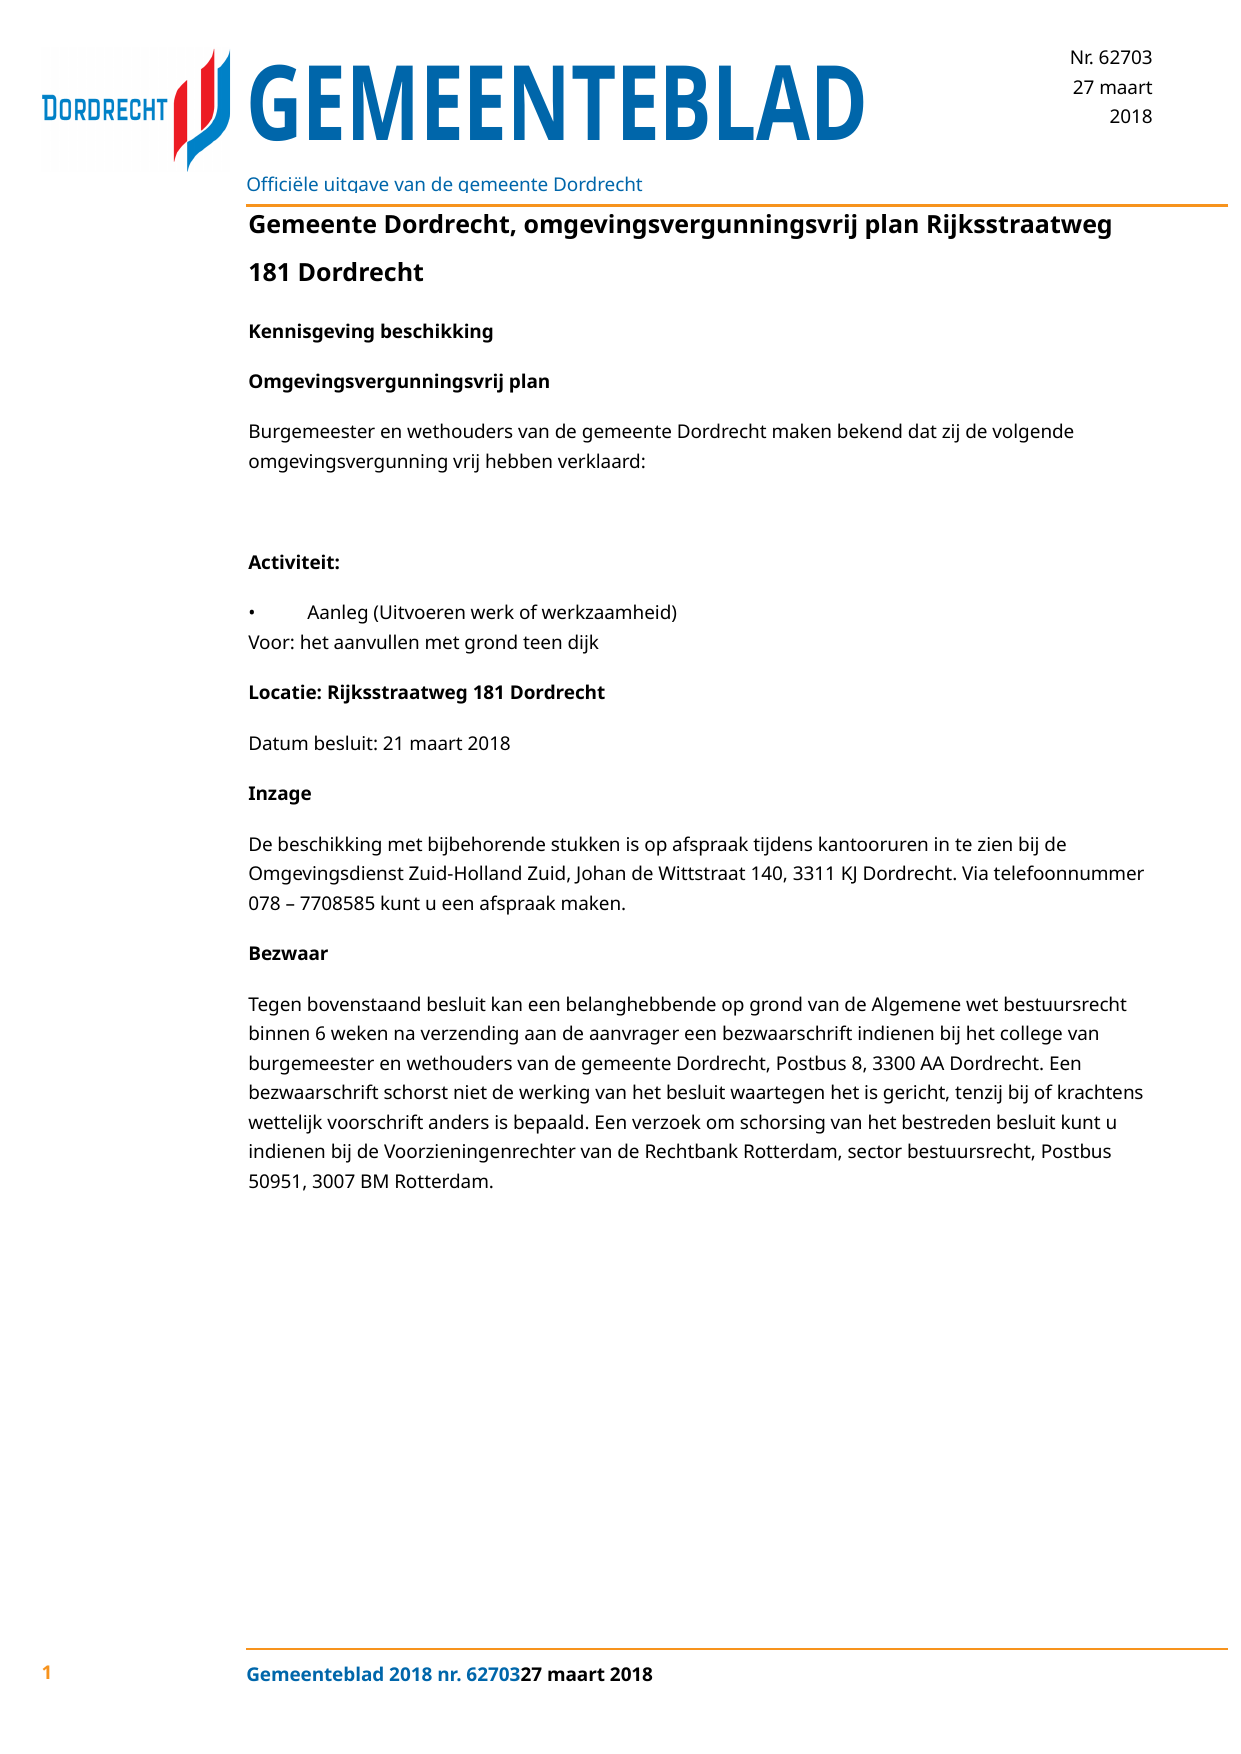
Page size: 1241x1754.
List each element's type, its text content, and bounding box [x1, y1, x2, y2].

text Datum besluit: 21 maart 2018 [248, 730, 1152, 756]
text Gemeente Dordrecht, omgevingsvergunningsvrij plan Rijksstraatweg 181 Dordrecht [248, 207, 1152, 288]
text Burgemeester en wethouders van de gemeente Dordrecht maken bekend dat zij de volgende omgevingsvergunning vrij hebben verklaard: [248, 419, 1152, 474]
text Locatie: Rijksstraatweg 181 Dordrecht [248, 679, 1152, 705]
text De beschikking met bijbehorende stukken is op afspraak tijdens kantooruren in te zien bij de Omgevingsdienst Zuid-Holland Zuid, Johan de Wittstraat 140, 3311 KJ Dordrecht. Via telefoonnummer 078 – 7708585 kunt u een afspraak maken. [248, 831, 1152, 916]
text Activiteit: [248, 549, 1152, 575]
text Tegen bovenstaand besluit kan een belanghebbende op grond van de Algemene wet bestuursrecht binnen 6 weken na verzending aan de aanvrager een bezwaarschrift indienen bij het college van burgemeester en wethouders van de gemeente Dordrecht, Postbus 8, 3300 AA Dordrecht. Een bezwaarschrift schorst niet de werking van het besluit waartegen het is gericht, tenzij bij of krachtens wettelijk voorschrift anders is bepaald. Een verzoek om schorsing van het bestreden besluit kunt u indienen bij de Voorzieningenrechter van de Rechtbank Rotterdam, sector bestuursrecht, Postbus 50951, 3007 BM Rotterdam. [248, 991, 1152, 1194]
text Inzage [248, 780, 1152, 806]
text Kennisgeving beschikking [248, 318, 1152, 344]
list Aanleg (Uitvoeren werk of werkzaamheid) [248, 599, 1152, 625]
text Bezwaar [248, 940, 1152, 966]
text Voor: het aanvullen met grond teen dijk [248, 629, 1152, 655]
text Omgevingsvergunningsvrij plan [248, 368, 1152, 394]
picture [41, 47, 231, 172]
